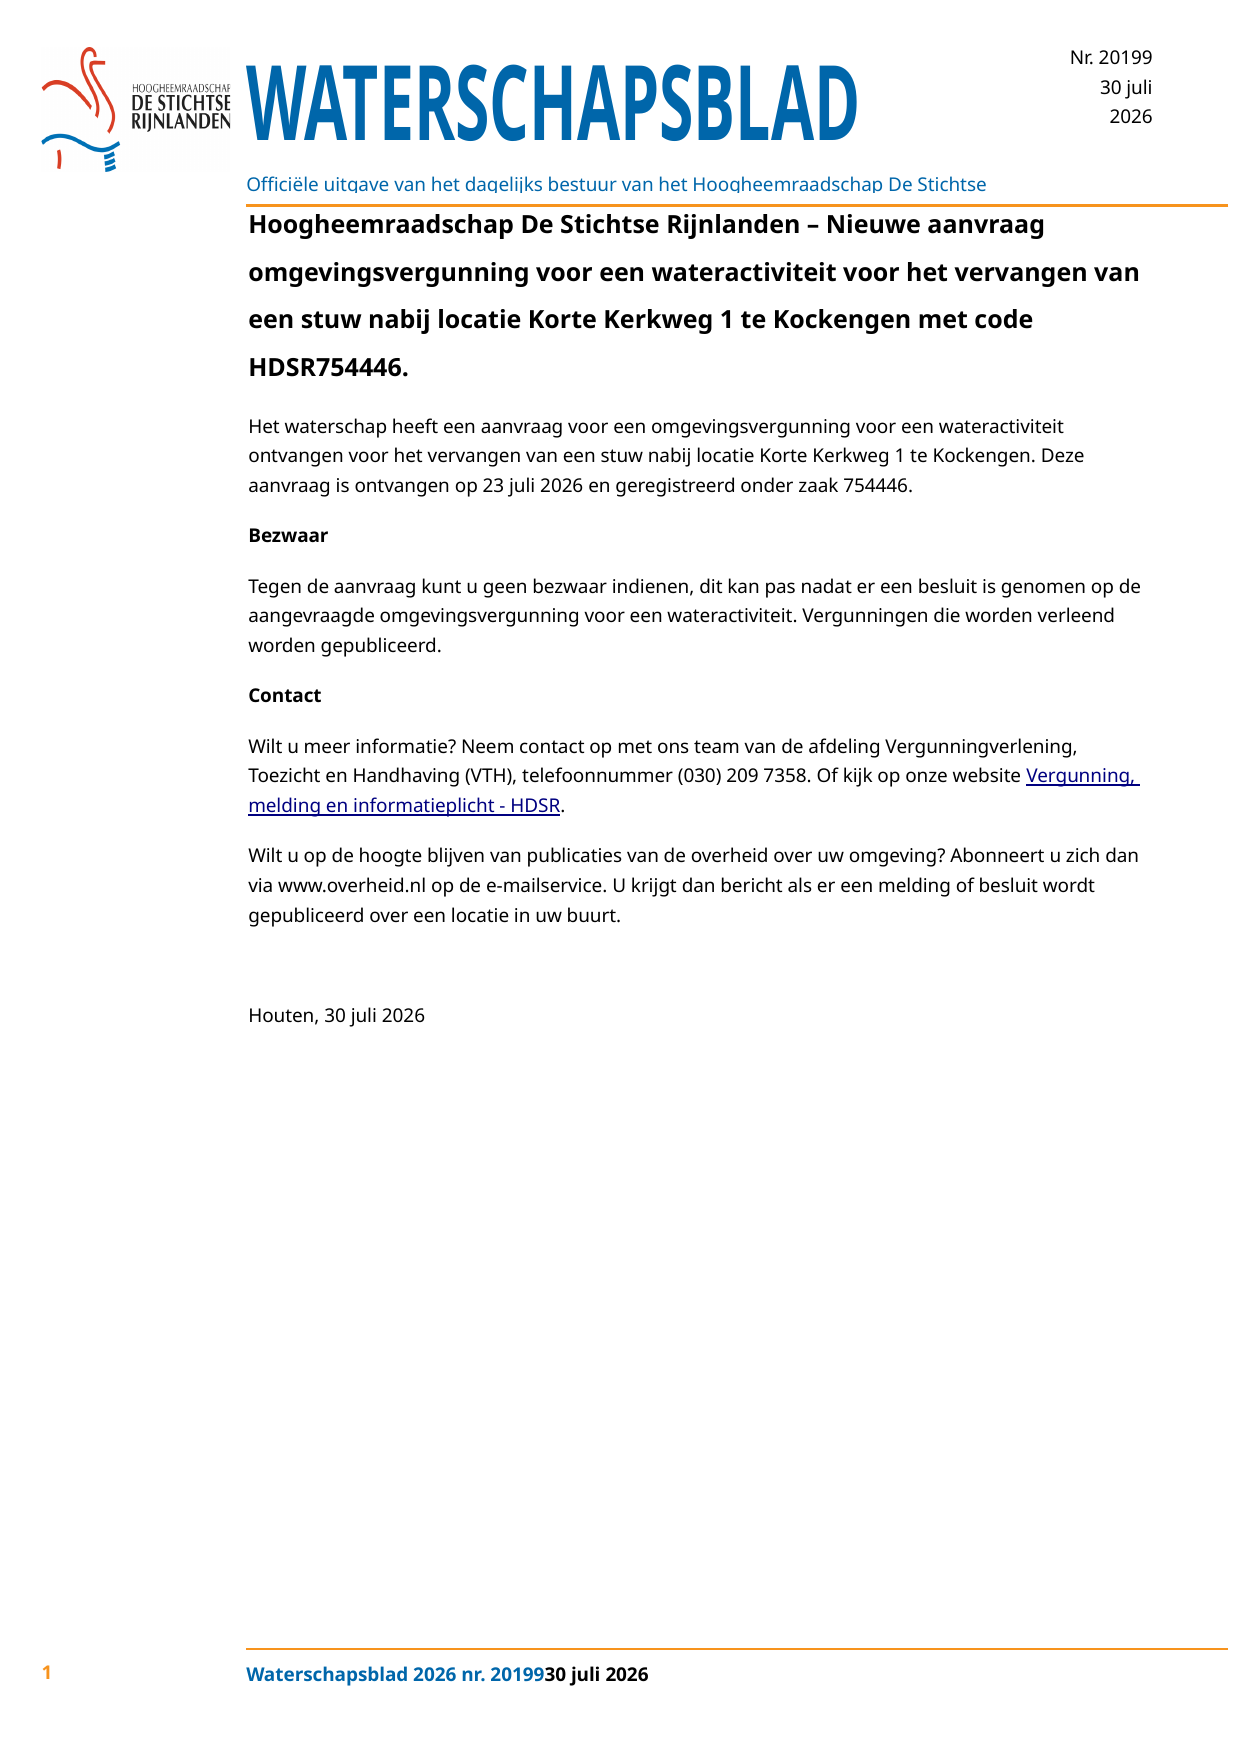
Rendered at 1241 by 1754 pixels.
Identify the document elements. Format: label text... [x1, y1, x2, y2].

text Wilt u meer informatie? Neem contact op met ons team van de afdeling Vergunningverlening, Toezicht en Handhaving (VTH), telefoonnummer (030) 209 7358. Of kijk op onze website Vergunning, melding en informatieplicht - HDSR. [248, 733, 1152, 818]
text Tegen de aanvraag kunt u geen bezwaar indienen, dit kan pas nadat er een besluit is genomen op de aangevraagde omgevingsvergunning voor een wateractiviteit. Vergunningen die worden verleend worden gepubliceerd. [248, 573, 1152, 658]
text Bezwaar [248, 523, 1152, 548]
text Wilt u op de hoogte blijven van publicaties van de overheid over uw omgeving? Abonneert u zich dan via www.overheid.nl op de e-mailservice. U krijgt dan bericht als er een melding of besluit wordt gepubliceerd over een locatie in uw buurt. [248, 843, 1152, 928]
text Contact [248, 683, 1152, 708]
picture [41, 47, 231, 172]
text Het waterschap heeft een aanvraag voor een omgevingsvergunning voor een wateractiviteit ontvangen voor het vervangen van een stuw nabij locatie Korte Kerkweg 1 te Kockengen. Deze aanvraag is ontvangen op 23 juli 2026 en geregistreerd onder zaak 754446. [248, 413, 1152, 498]
text Houten, 30 juli 2026 [248, 1003, 1152, 1028]
text Hoogheemraadschap De Stichtse Rijnlanden – Nieuwe aanvraag omgevingsvergunning voor een wateractiviteit voor het vervangen van een stuw nabij locatie Korte Kerkweg 1 te Kockengen met code HDSR754446. [248, 207, 1152, 384]
